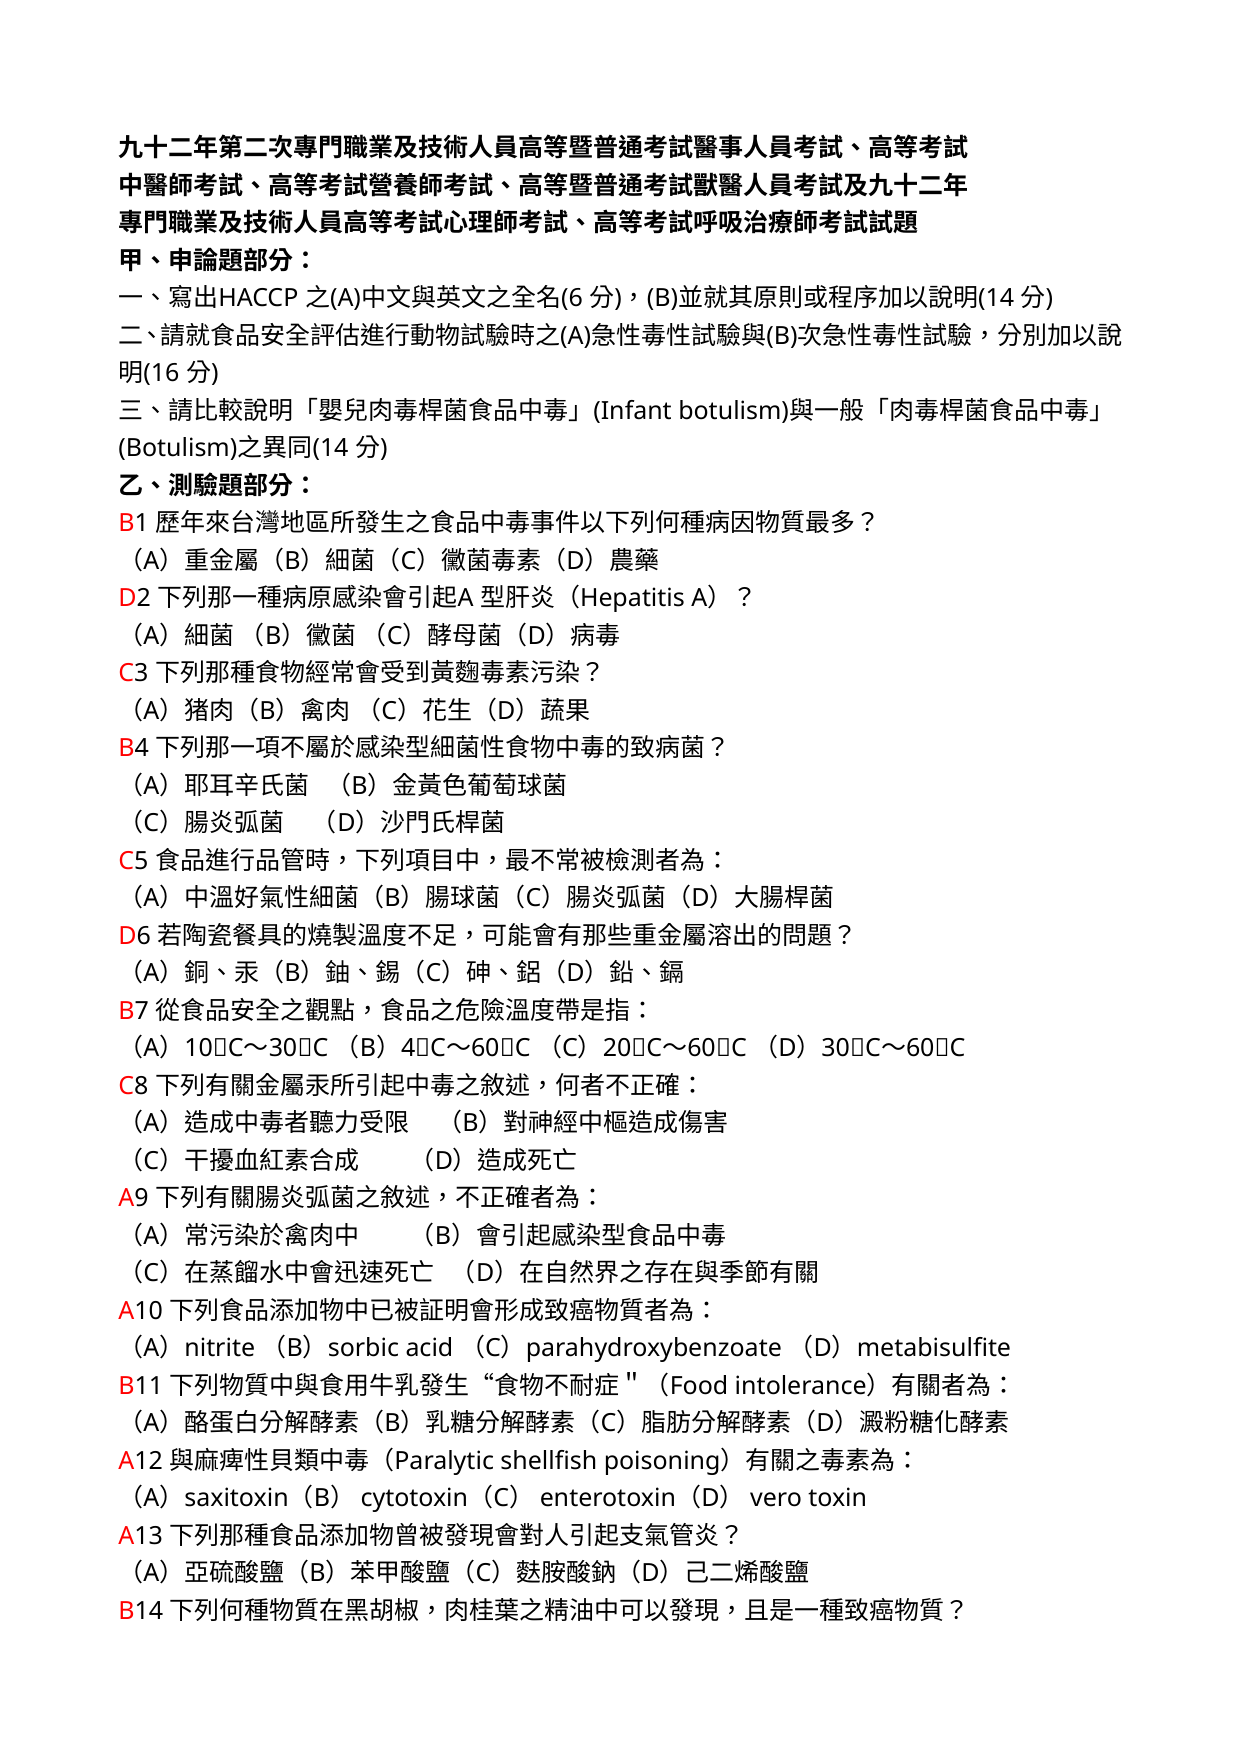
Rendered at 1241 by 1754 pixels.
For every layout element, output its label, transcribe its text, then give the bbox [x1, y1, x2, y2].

text （A）細菌 （B）黴菌 （C）酵母菌（D）病毒 [118, 614, 1122, 652]
text A10 下列食品添加物中已被証明會形成致癌物質者為： [118, 1289, 1122, 1327]
text 二、請就食品安全評估進行動物試驗時之(A)急性毒性試驗與(B)次急性毒性試驗，分別加以說明(16 分) [118, 314, 1122, 389]
text （A）造成中毒者聽力受限 （B）對神經中樞造成傷害 [118, 1102, 1122, 1139]
text 一、寫出HACCP 之(A)中文與英文之全名(6 分)，(B)並就其原則或程序加以說明(14 分) [118, 277, 1122, 314]
text B7 從食品安全之觀點，食品之危險溫度帶是指： [118, 989, 1122, 1027]
text B11 下列物質中與食用牛乳發生“食物不耐症＂（Food intolerance）有關者為： [118, 1364, 1122, 1402]
text 三、請比較說明「嬰兒肉毒桿菌食品中毒」(Infant botulism)與一般「肉毒桿菌食品中毒」(Botulism)之異同(14 分) [118, 389, 1122, 464]
text A9 下列有關腸炎弧菌之敘述，不正確者為： [118, 1177, 1122, 1214]
text （A）銅、汞（B）鈾、錫（C）砷、鋁（D）鉛、鎘 [118, 952, 1122, 989]
text A13 下列那種食品添加物曾被發現會對人引起支氣管炎？ [118, 1514, 1122, 1552]
text （C）在蒸餾水中會迅速死亡 （D）在自然界之存在與季節有關 [118, 1252, 1122, 1289]
text B4 下列那一項不屬於感染型細菌性食物中毒的致病菌？ [118, 727, 1122, 764]
text C5 食品進行品管時，下列項目中，最不常被檢測者為： [118, 839, 1122, 877]
text （A）酪蛋白分解酵素（B）乳糖分解酵素（C）脂肪分解酵素（D）澱粉糖化酵素 [118, 1402, 1122, 1439]
text 中醫師考試、高等考試營養師考試、高等暨普通考試獸醫人員考試及九十二年 [118, 164, 1122, 202]
text （A）10􀀀C～30􀀀C （B）4􀀀C～60􀀀C （C）20􀀀C～60􀀀C （D）30􀀀C～60􀀀C [118, 1027, 1122, 1064]
text （A）重金屬（B）細菌（C）黴菌毒素（D）農藥 [118, 539, 1122, 577]
text （A）常污染於禽肉中 （B）會引起感染型食品中毒 [118, 1214, 1122, 1252]
text D6 若陶瓷餐具的燒製溫度不足，可能會有那些重金屬溶出的問題？ [118, 914, 1122, 952]
text （C）干擾血紅素合成 （D）造成死亡 [118, 1139, 1122, 1177]
text 九十二年第二次專門職業及技術人員高等暨普通考試醫事人員考試、高等考試 [118, 127, 1122, 164]
text B1 歷年來台灣地區所發生之食品中毒事件以下列何種病因物質最多？ [118, 502, 1122, 539]
text B14 下列何種物質在黑胡椒，肉桂葉之精油中可以發現，且是一種致癌物質？ [118, 1589, 1122, 1627]
text 甲、申論題部分： [118, 239, 1122, 277]
text （A）nitrite （B）sorbic acid （C）parahydroxybenzoate （D）metabisulfite [118, 1327, 1122, 1364]
text 乙、測驗題部分： [118, 464, 1122, 502]
text A12 與麻痺性貝類中毒（Paralytic shellfish poisoning）有關之毒素為： [118, 1439, 1122, 1477]
text （A）saxitoxin（B） cytotoxin（C） enterotoxin（D） vero toxin [118, 1477, 1122, 1514]
text （A）中溫好氣性細菌（B）腸球菌（C）腸炎弧菌（D）大腸桿菌 [118, 877, 1122, 914]
text （A）亞硫酸鹽（B）苯甲酸鹽（C）麩胺酸鈉（D）己二烯酸鹽 [118, 1552, 1122, 1589]
text 專門職業及技術人員高等考試心理師考試、高等考試呼吸治療師考試試題 [118, 202, 1122, 239]
text C3 下列那種食物經常會受到黃麴毒素污染？ [118, 652, 1122, 689]
text D2 下列那一種病原感染會引起A 型肝炎（Hepatitis A）？ [118, 577, 1122, 614]
text （A）猪肉（B）禽肉 （C）花生（D）蔬果 [118, 689, 1122, 727]
text （C）腸炎弧菌 （D）沙門氏桿菌 [118, 802, 1122, 839]
text （A）耶耳辛氏菌 （B）金黃色葡萄球菌 [118, 764, 1122, 802]
text C8 下列有關金屬汞所引起中毒之敘述，何者不正確： [118, 1064, 1122, 1102]
